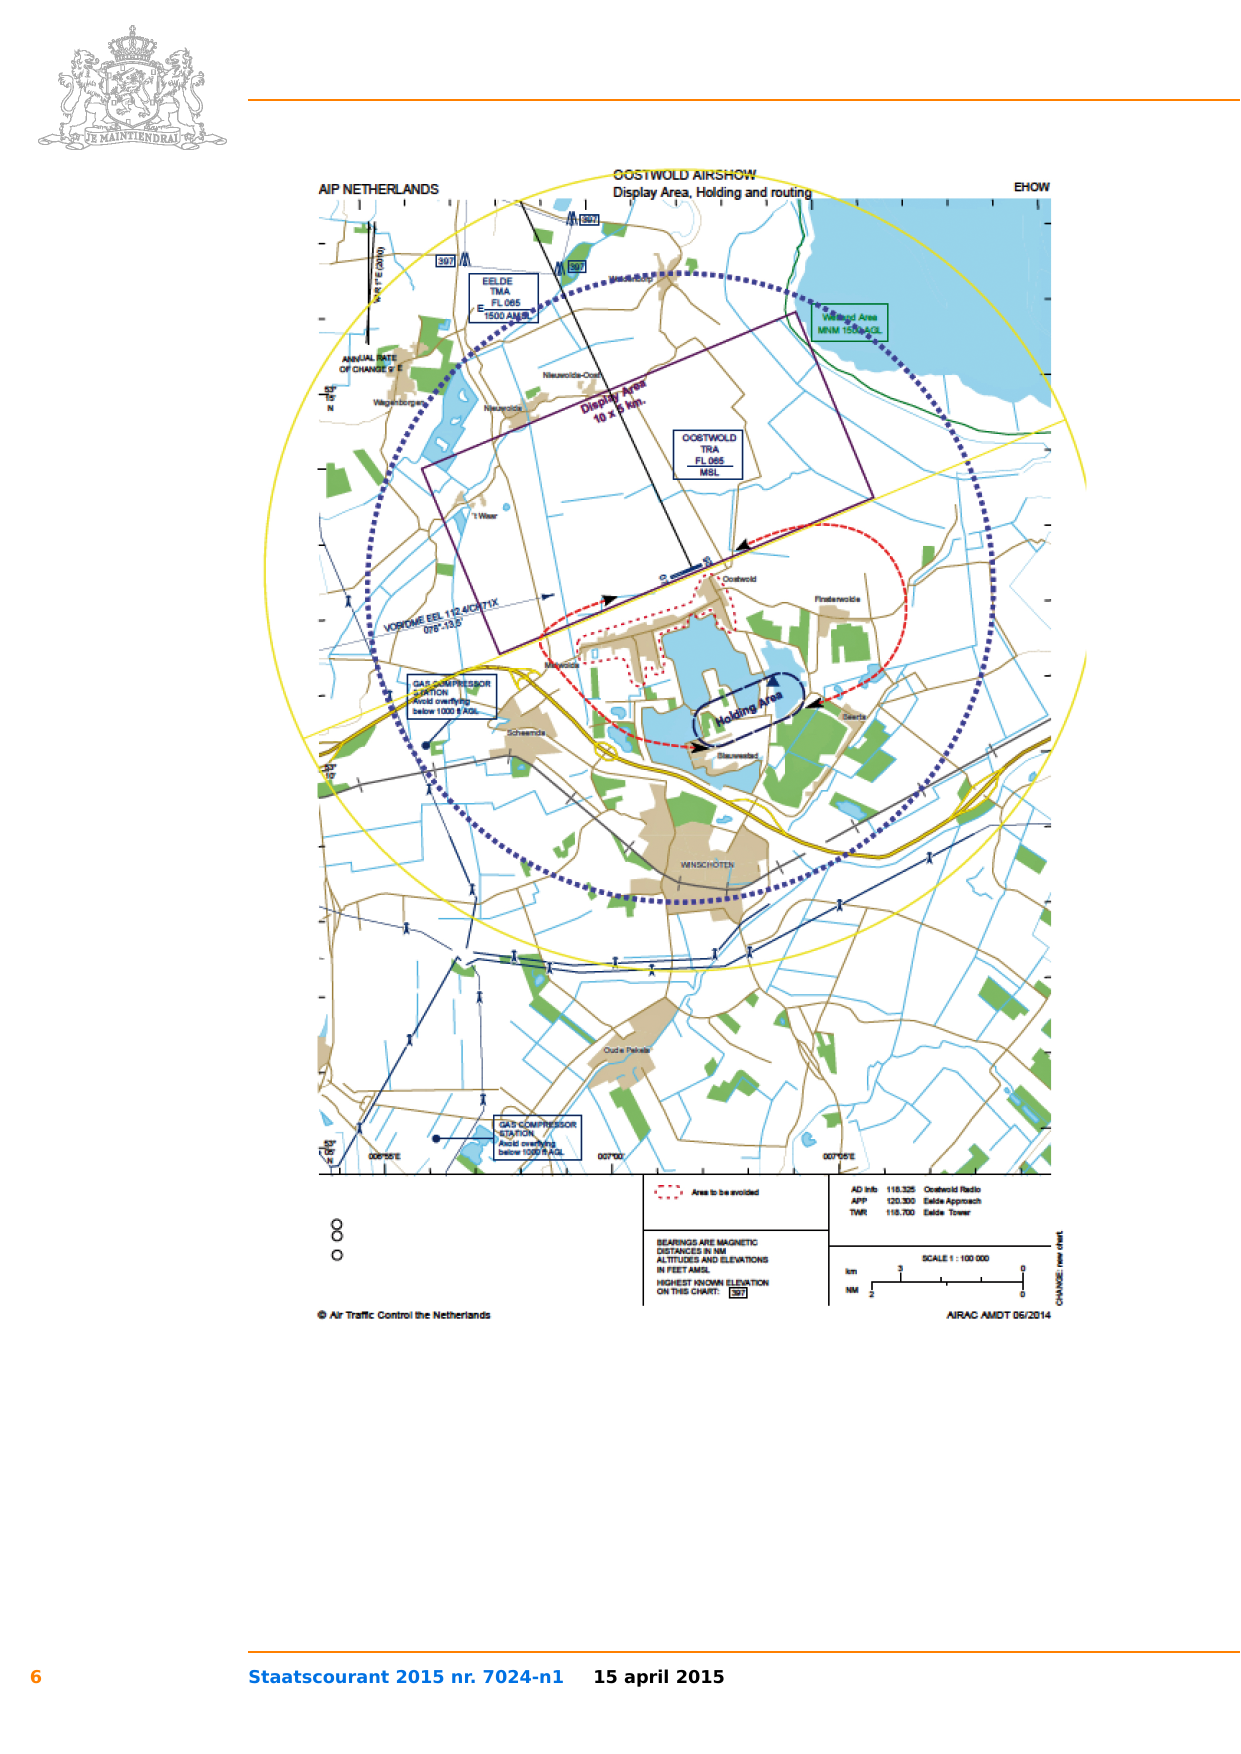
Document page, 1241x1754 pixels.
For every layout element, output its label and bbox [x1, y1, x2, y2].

picture [38, 25, 227, 150]
picture [248, 151, 1087, 1333]
